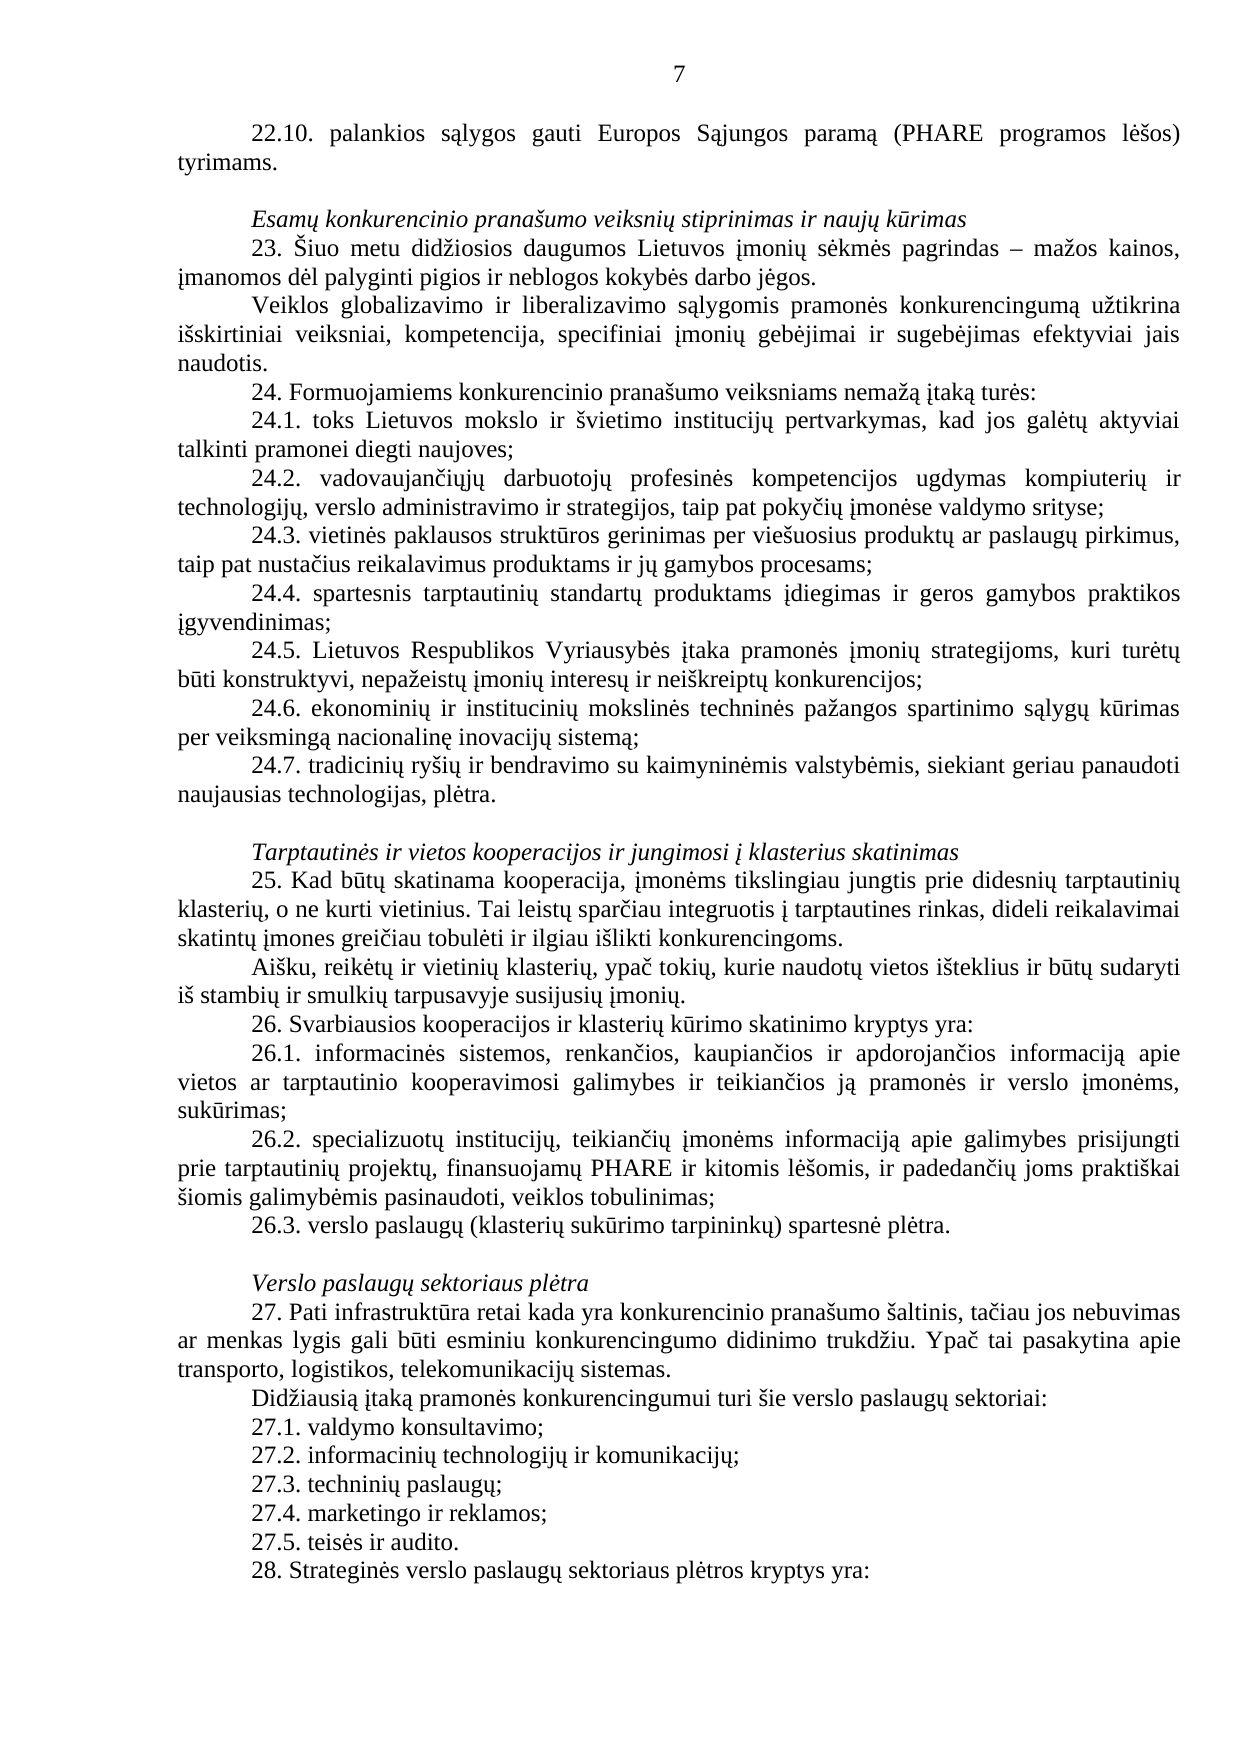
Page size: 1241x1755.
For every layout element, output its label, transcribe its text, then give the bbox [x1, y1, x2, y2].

text 27.1. valdymo konsultavimo; [177, 1412, 1181, 1441]
text Veiklos globalizavimo ir liberalizavimo sąlygomis pramonės konkurencingumą užtikrina išskirtiniai veiksniai, kompetencija, specifiniai įmonių gebėjimai ir sugebėjimas efektyviai jais naudotis. [177, 291, 1181, 377]
text Didžiausią įtaką pramonės konkurencingumui turi šie verslo paslaugų sektoriai: [177, 1383, 1181, 1412]
text 27.3. techninių paslaugų; [177, 1469, 1122, 1498]
text 24.4. spartesnis tarptautinių standartų produktams įdiegimas ir geros gamybos praktikos įgyvendinimas; [177, 578, 1181, 636]
text 27. Pati infrastruktūra retai kada yra konkurencinio pranašumo šaltinis, tačiau jos nebuvimas ar menkas lygis gali būti esminiu konkurencingumo didinimo trukdžiu. Ypač tai pasakytina apie transporto, logistikos, telekomunikacijų sistemas. [177, 1297, 1181, 1383]
text 23. Šiuo metu didžiosios daugumos Lietuvos įmonių sėkmės pagrindas – mažos kainos, įmanomos dėl palyginti pigios ir neblogos kokybės darbo jėgos. [177, 233, 1181, 291]
text 26.1. informacinės sistemos, renkančios, kaupiančios ir apdorojančios informaciją apie vietos ar tarptautinio kooperavimosi galimybes ir teikiančios ją pramonės ir verslo įmonėms, sukūrimas; [177, 1038, 1181, 1124]
text 26.3. verslo paslaugų (klasterių sukūrimo tarpininkų) spartesnė plėtra. [177, 1211, 1181, 1239]
text 24.1. toks Lietuvos mokslo ir švietimo institucijų pertvarkymas, kad jos galėtų aktyviai talkinti pramonei diegti naujoves; [177, 406, 1181, 463]
text 24.5. Lietuvos Respublikos Vyriausybės įtaka pramonės įmonių strategijoms, kuri turėtų būti konstruktyvi, nepažeistų įmonių interesų ir neiškreiptų konkurencijos; [177, 636, 1181, 693]
text Aišku, reikėtų ir vietinių klasterių, ypač tokių, kurie naudotų vietos išteklius ir būtų sudaryti iš stambių ir smulkių tarpusavyje susijusių įmonių. [177, 952, 1181, 1009]
text Verslo paslaugų sektoriaus plėtra [177, 1268, 1181, 1297]
text 24.2. vadovaujančiųjų darbuotojų profesinės kompetencijos ugdymas kompiuterių ir technologijų, verslo administravimo ir strategijos, taip pat pokyčių įmonėse valdymo srityse; [177, 463, 1181, 521]
text 27.2. informacinių technologijų ir komunikacijų; [177, 1441, 1122, 1469]
text 24.6. ekonominių ir institucinių mokslinės techninės pažangos spartinimo sąlygų kūrimas per veiksmingą nacionalinę inovacijų sistemą; [177, 693, 1181, 751]
text Esamų konkurencinio pranašumo veiksnių stiprinimas ir naujų kūrimas [177, 204, 1181, 233]
text 27.4. marketingo ir reklamos; [177, 1498, 1122, 1527]
text 24. Formuojamiems konkurencinio pranašumo veiksniams nemažą įtaką turės: [177, 377, 1181, 406]
text 26. Svarbiausios kooperacijos ir klasterių kūrimo skatinimo kryptys yra: [177, 1009, 1181, 1038]
text 25. Kad būtų skatinama kooperacija, įmonėms tikslingiau jungtis prie didesnių tarptautinių klasterių, o ne kurti vietinius. Tai leistų sparčiau integruotis į tarptautines rinkas, dideli reikalavimai skatintų įmones greičiau tobulėti ir ilgiau išlikti konkurencingoms. [177, 866, 1181, 952]
text 22.10. palankios sąlygos gauti Europos Sąjungos paramą (PHARE programos lėšos) tyrimams. [177, 118, 1181, 176]
text Tarptautinės ir vietos kooperacijos ir jungimosi į klasterius skatinimas [177, 837, 1181, 866]
text 27.5. teisės ir audito. [177, 1527, 1122, 1556]
text 24.3. vietinės paklausos struktūros gerinimas per viešuosius produktų ar paslaugų pirkimus, taip pat nustačius reikalavimus produktams ir jų gamybos procesams; [177, 521, 1181, 578]
text 28. Strateginės verslo paslaugų sektoriaus plėtros kryptys yra: [177, 1556, 1137, 1584]
text 26.2. specializuotų institucijų, teikiančių įmonėms informaciją apie galimybes prisijungti prie tarptautinių projektų, finansuojamų PHARE ir kitomis lėšomis, ir padedančių joms praktiškai šiomis galimybėmis pasinaudoti, veiklos tobulinimas; [177, 1124, 1181, 1211]
text 24.7. tradicinių ryšių ir bendravimo su kaimyninėmis valstybėmis, siekiant geriau panaudoti naujausias technologijas, plėtra. [177, 751, 1181, 808]
